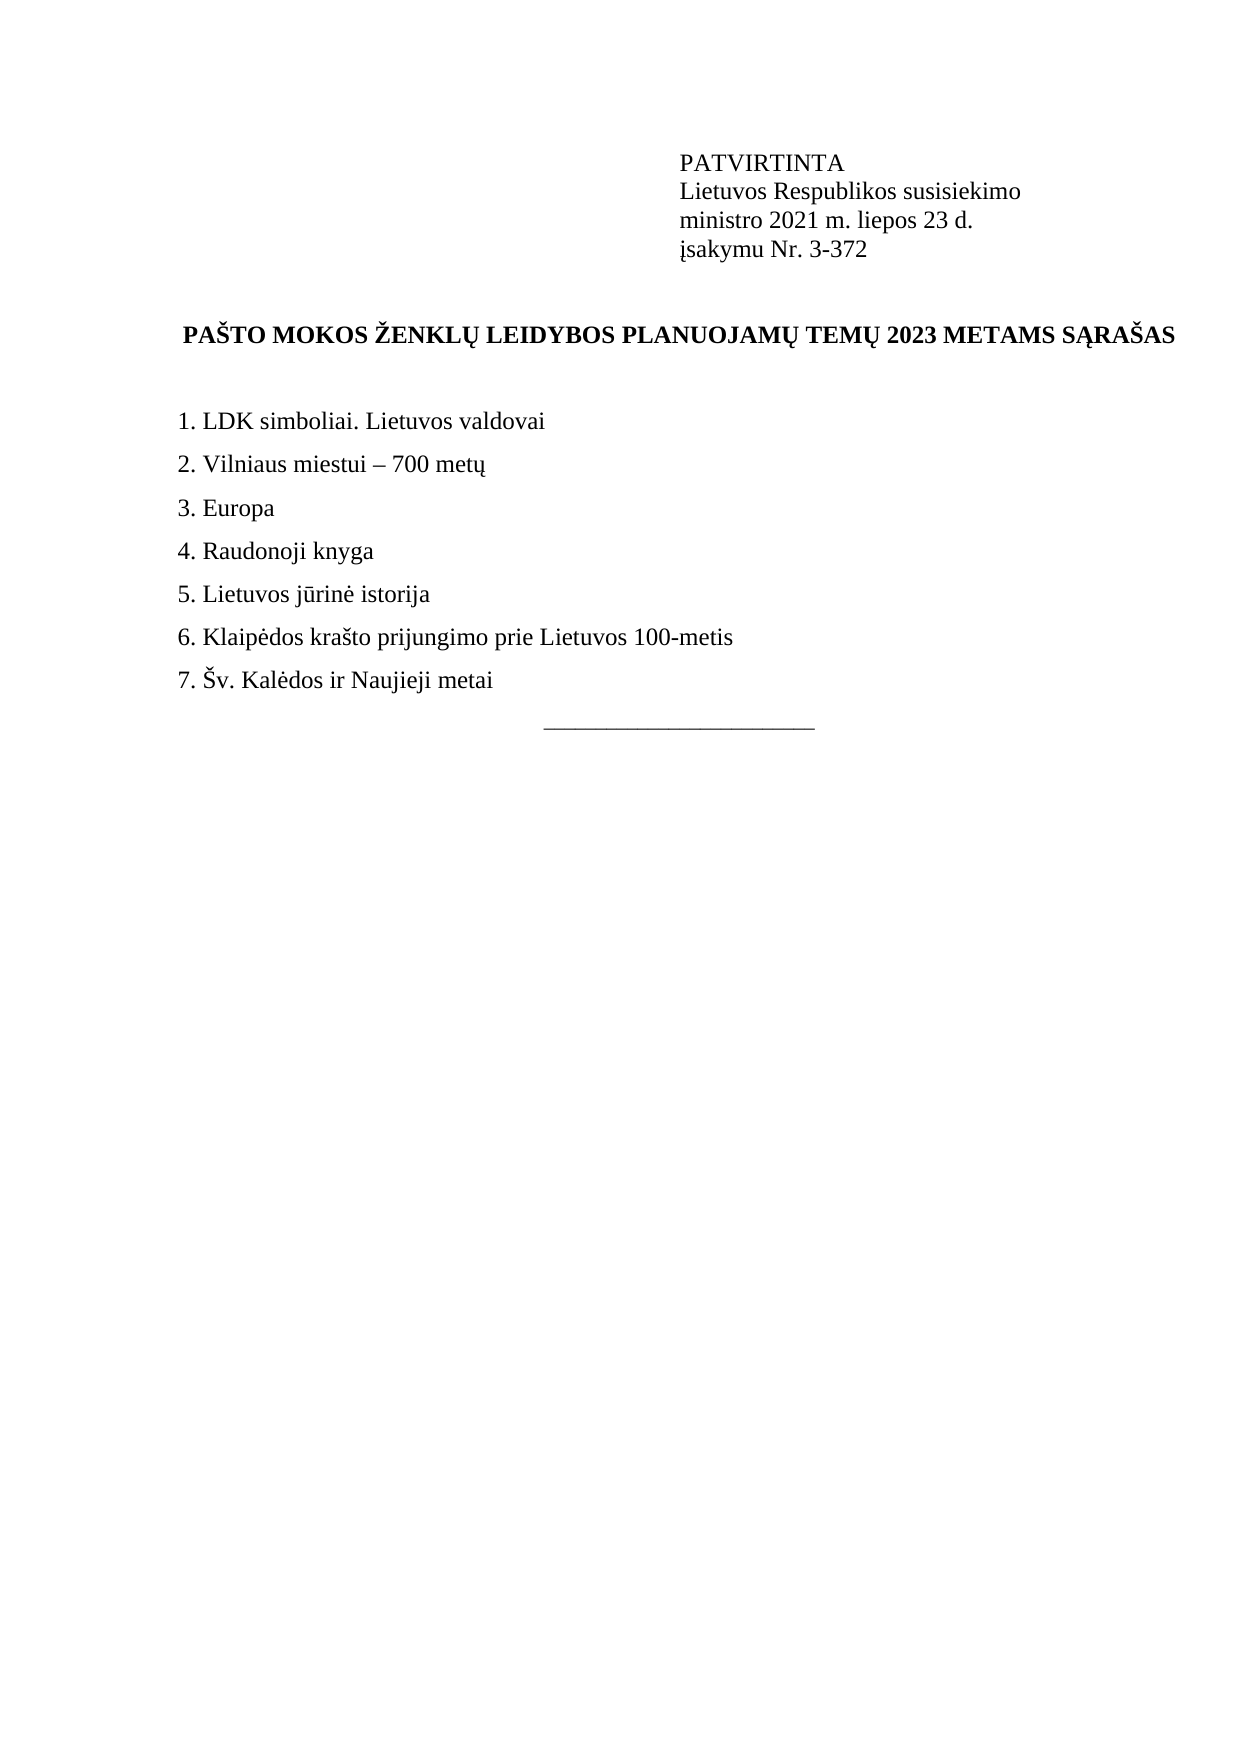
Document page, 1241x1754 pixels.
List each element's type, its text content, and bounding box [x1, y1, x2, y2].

text 1. LDK simboliai. Lietuvos valdovai [177, 406, 1181, 435]
text PATVIRTINTA [679, 148, 1181, 176]
text PAŠTO MOKOS ŽENKLŲ LEIDYBOS PLANUOJAMŲ TEMŲ 2023 METAMS SĄRAŠAS [177, 320, 1181, 349]
text 3. Europa [177, 493, 1181, 521]
text įsakymu Nr. 3-372 [679, 234, 1181, 263]
text 6. Klaipėdos krašto prijungimo prie Lietuvos 100-metis [177, 622, 1181, 651]
text ministro 2021 m. liepos 23 d. [679, 205, 1181, 234]
text __________________________ [177, 708, 1181, 732]
text 7. Šv. Kalėdos ir Naujieji metai [177, 665, 1181, 694]
text 5. Lietuvos jūrinė istorija [177, 579, 1181, 608]
text 4. Raudonoji knyga [177, 536, 1181, 564]
text Lietuvos Respublikos susisiekimo [679, 176, 1181, 205]
text 2. Vilniaus miestui – 700 metų [177, 449, 1181, 478]
